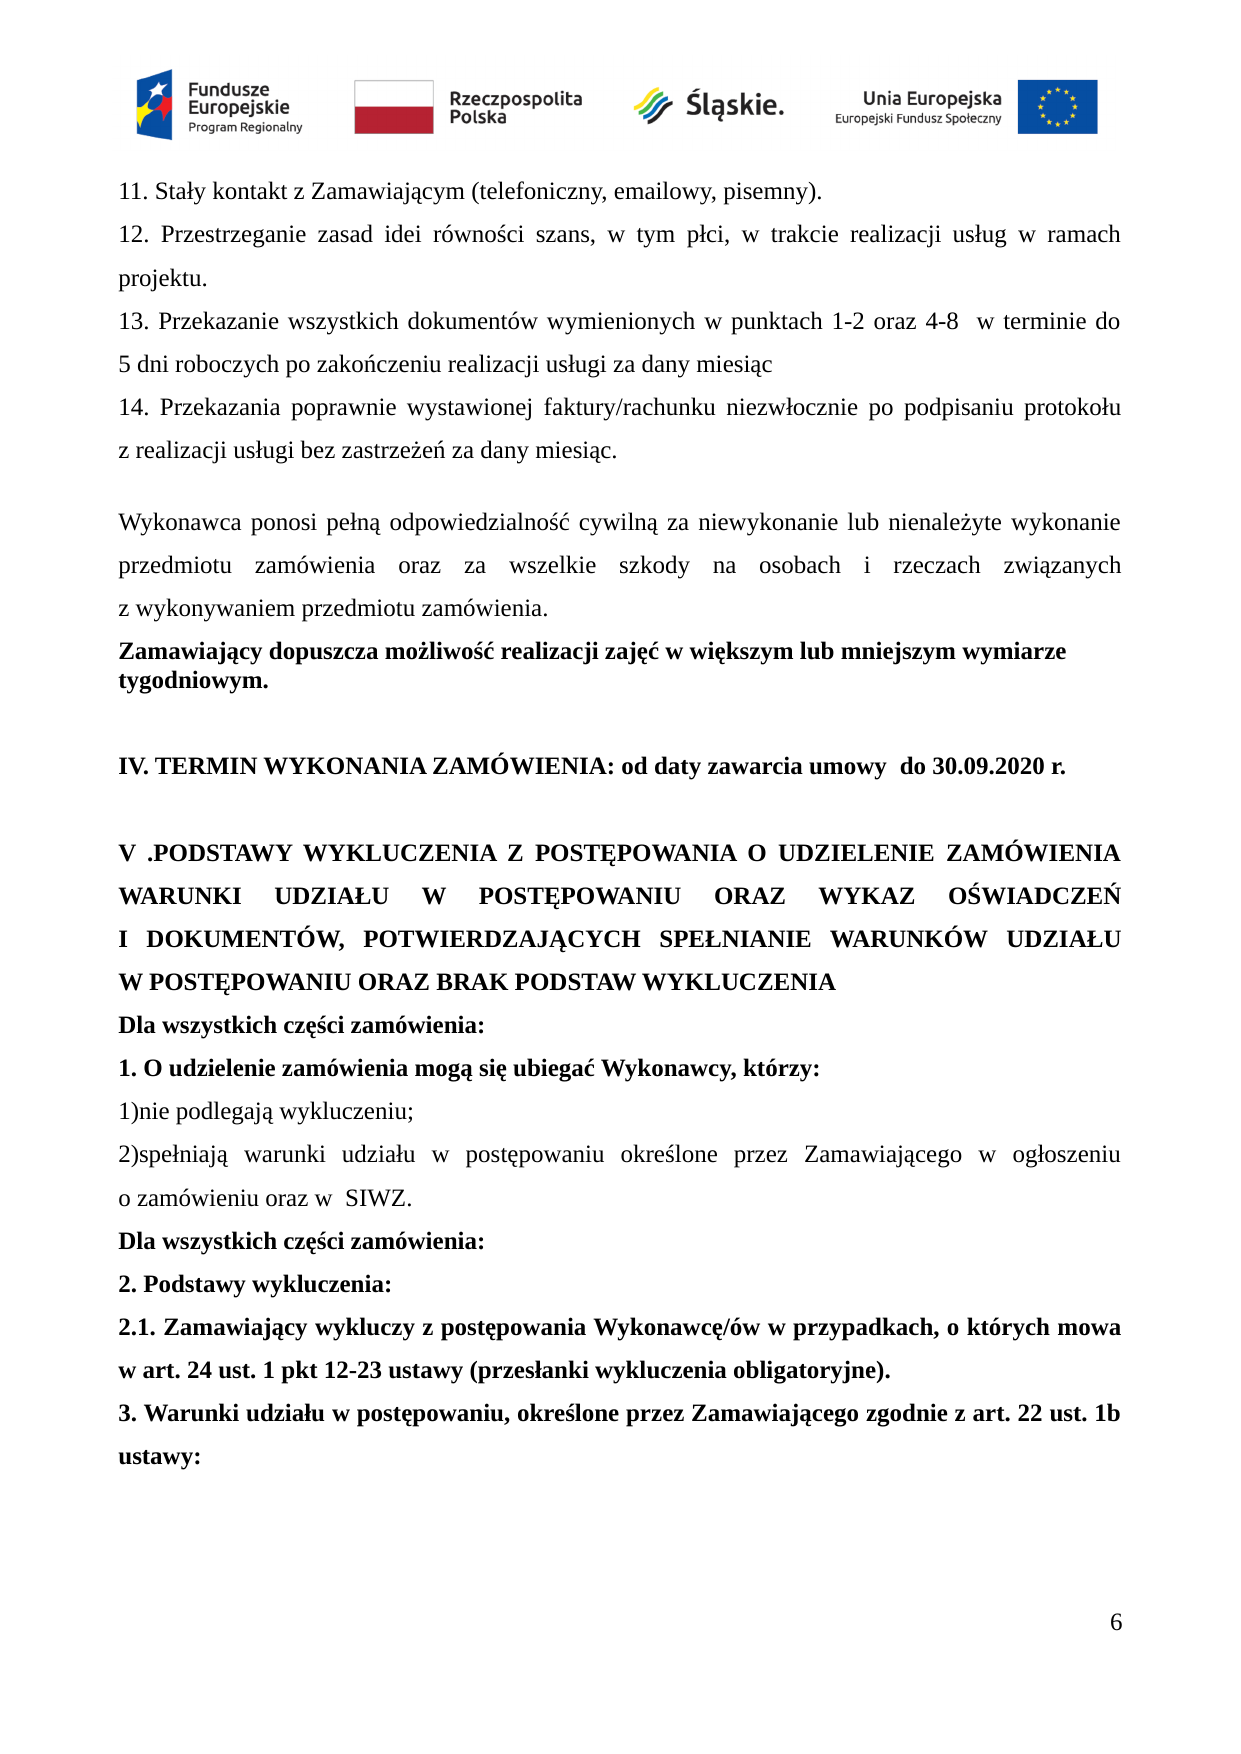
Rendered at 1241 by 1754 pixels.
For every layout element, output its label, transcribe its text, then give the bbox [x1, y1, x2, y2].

text 1. O udzielenie zamówienia mogą się ubiegać Wykonawcy, którzy: [118, 1053, 1122, 1082]
text 14. Przekazania poprawnie wystawionej faktury/rachunku niezwłocznie po podpisaniu protokołu z realizacji usługi bez zastrzeżeń za dany miesiąc. [118, 392, 1122, 464]
text 12. Przestrzeganie zasad idei równości szans, w tym płci, w trakcie realizacji usług w ramach projektu. [118, 219, 1122, 291]
text Dla wszystkich części zamówienia: [118, 1226, 1122, 1254]
text 3. Warunki udziału w postępowaniu, określone przez Zamawiającego zgodnie z art. 22 ust. 1b ustawy: [118, 1398, 1122, 1470]
text 13. Przekazanie wszystkich dokumentów wymienionych w punktach 1-2 oraz 4-8 w terminie do 5 dni roboczych po zakończeniu realizacji usługi za dany miesiąc [118, 306, 1122, 378]
text 11. Stały kontakt z Zamawiającym (telefoniczny, emailowy, pisemny). [118, 176, 1122, 205]
text 1)nie podlegają wykluczeniu; [118, 1096, 1122, 1125]
text 2. Podstawy wykluczenia: [118, 1269, 1122, 1298]
text V .PODSTAWY WYKLUCZENIA Z POSTĘPOWANIA O UDZIELENIE ZAMÓWIENIA WARUNKI UDZIAŁU W POSTĘPOWANIU ORAZ WYKAZ OŚWIADCZEŃ I DOKUMENTÓW, POTWIERDZAJĄCYCH SPEŁNIANIE WARUNKÓW UDZIAŁU W POSTĘPOWANIU ORAZ BRAK PODSTAW WYKLUCZENIA [118, 838, 1122, 996]
picture [111, 55, 1116, 151]
text Zamawiający dopuszcza możliwość realizacji zajęć w większym lub mniejszym wymiarze tygodniowym. [118, 636, 1122, 694]
text 2.1. Zamawiający wykluczy z postępowania Wykonawcę/ów w przypadkach, o których mowa w art. 24 ust. 1 pkt 12-23 ustawy (przesłanki wykluczenia obligatoryjne). [118, 1312, 1122, 1384]
text 2)spełniają warunki udziału w postępowaniu określone przez Zamawiającego w ogłoszeniu o zamówieniu oraz w SIWZ. [118, 1139, 1122, 1211]
text Dla wszystkich części zamówienia: [118, 1010, 1122, 1039]
text Wykonawca ponosi pełną odpowiedzialność cywilną za niewykonanie lub nienależyte wykonanie przedmiotu zamówienia oraz za wszelkie szkody na osobach i rzeczach związanych z wykonywaniem przedmiotu zamówienia. [118, 507, 1122, 622]
text IV. TERMIN WYKONANIA ZAMÓWIENIA: od daty zawarcia umowy do 30.09.2020 r. [118, 751, 1122, 780]
